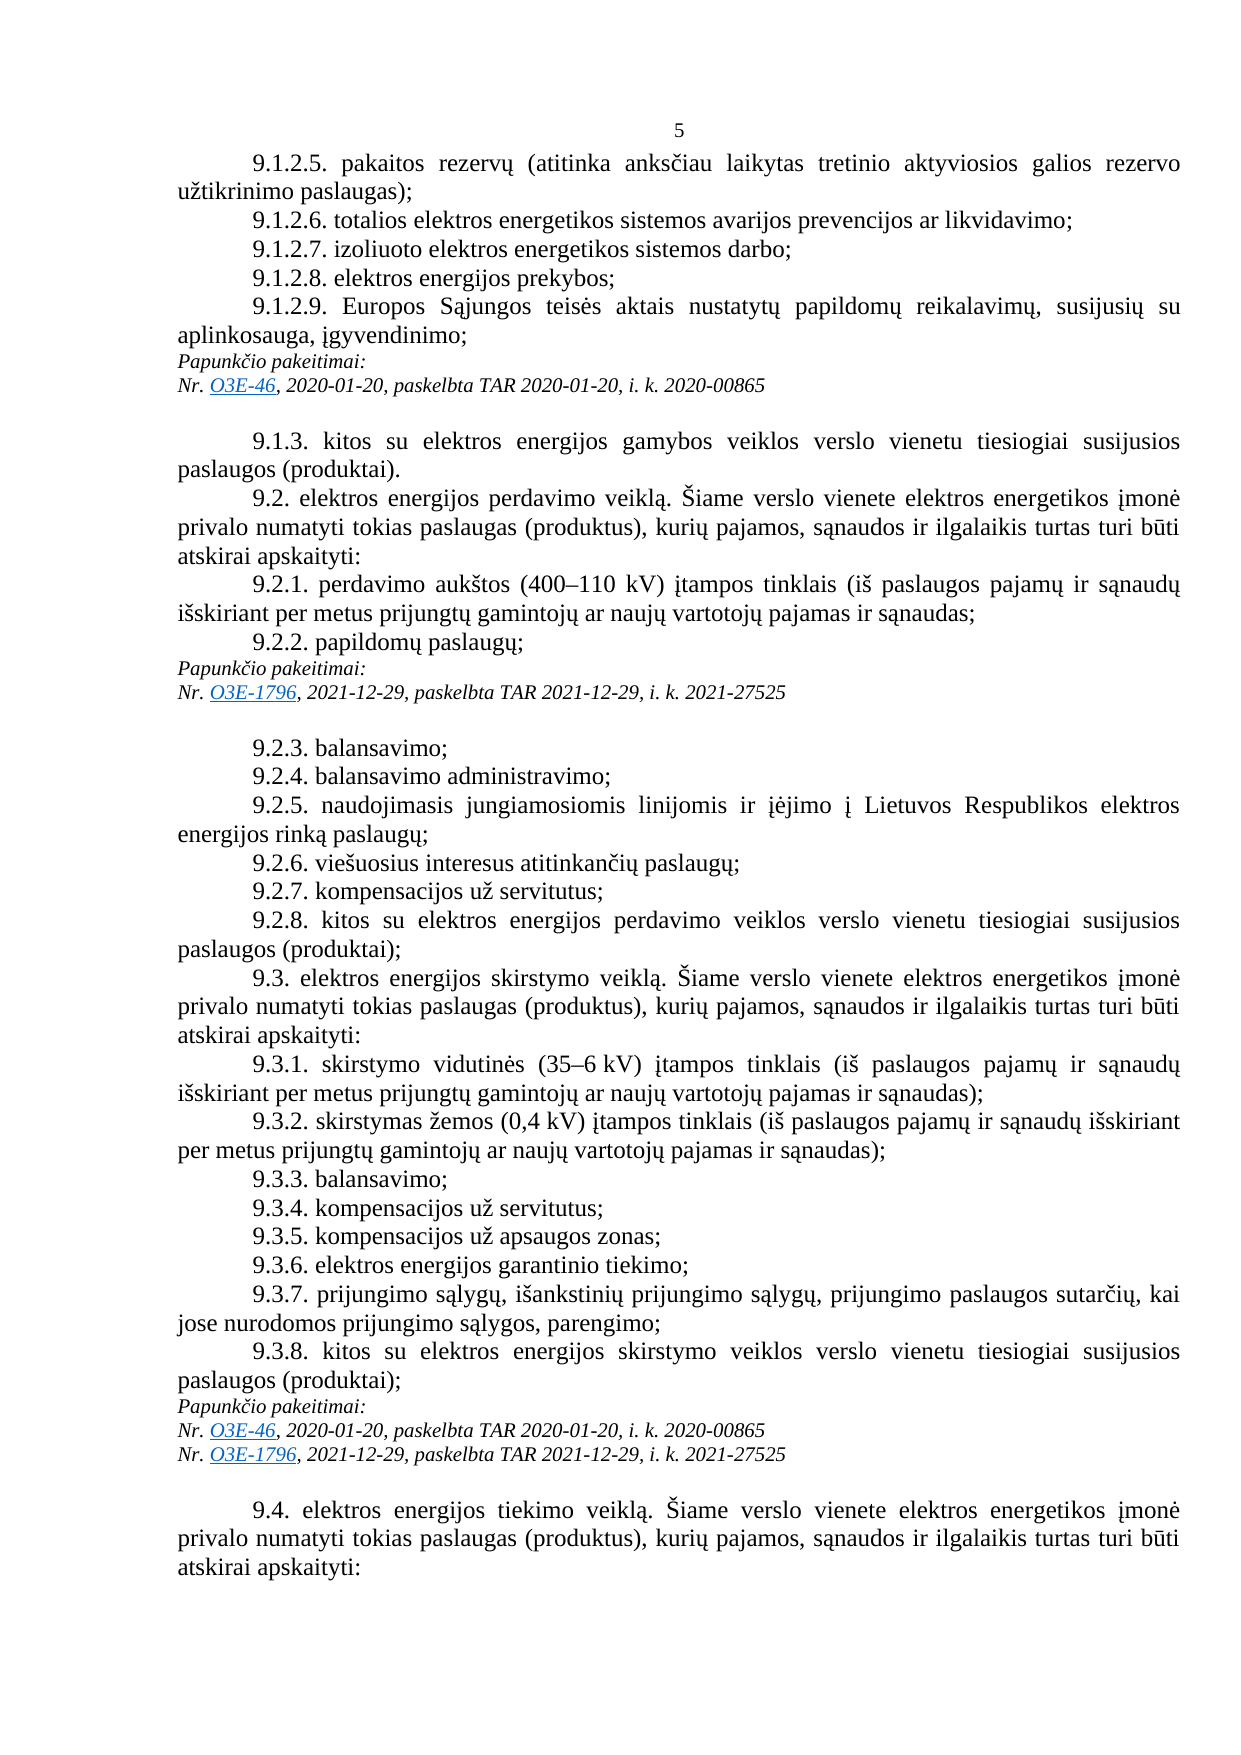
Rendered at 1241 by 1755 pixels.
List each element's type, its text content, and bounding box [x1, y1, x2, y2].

text 9.2.8. kitos su elektros energijos perdavimo veiklos verslo vienetu tiesiogiai susijusios paslaugos (produktai); [177, 905, 1181, 963]
text 9.3.2. skirstymas žemos (0,4 kV) įtampos tinklais (iš paslaugos pajamų ir sąnaudų išskiriant per metus prijungtų gamintojų ar naujų vartotojų pajamas ir sąnaudas); [177, 1106, 1181, 1164]
text 9.3.8. kitos su elektros energijos skirstymo veiklos verslo vienetu tiesiogiai susijusios paslaugos (produktai); [177, 1336, 1181, 1394]
text 9.1.3. kitos su elektros energijos gamybos veiklos verslo vienetu tiesiogiai susijusios paslaugos (produktai). [177, 426, 1181, 483]
text Nr. O3E-1796, 2021-12-29, paskelbta TAR 2021-12-29, i. k. 2021-27525 [177, 680, 1181, 704]
text Papunkčio pakeitimai: [177, 656, 1181, 680]
text 9.2.7. kompensacijos už servitutus; [177, 876, 1181, 905]
text 9.3. elektros energijos skirstymo veiklą. Šiame verslo vienete elektros energetikos įmonė privalo numatyti tokias paslaugas (produktus), kurių pajamos, sąnaudos ir ilgalaikis turtas turi būti atskirai apskaityti: [177, 963, 1181, 1049]
text Papunkčio pakeitimai: [177, 349, 1181, 373]
text Papunkčio pakeitimai: [177, 1394, 1181, 1418]
text 9.1.2.6. totalios elektros energetikos sistemos avarijos prevencijos ar likvidavimo; [177, 205, 1181, 234]
text 9.2.6. viešuosius interesus atitinkančių paslaugų; [177, 848, 1181, 876]
text 9.2.4. balansavimo administravimo; [177, 761, 1181, 790]
text 9.3.7. prijungimo sąlygų, išankstinių prijungimo sąlygų, prijungimo paslaugos sutarčių, kai jose nurodomos prijungimo sąlygos, parengimo; [177, 1279, 1181, 1336]
text 9.3.6. elektros energijos garantinio tiekimo; [177, 1250, 1181, 1279]
text 9.1.2.7. izoliuoto elektros energetikos sistemos darbo; [177, 234, 1181, 263]
text 9.2. elektros energijos perdavimo veiklą. Šiame verslo vienete elektros energetikos įmonė privalo numatyti tokias paslaugas (produktus), kurių pajamos, sąnaudos ir ilgalaikis turtas turi būti atskirai apskaityti: [177, 483, 1181, 569]
text Nr. O3E-46, 2020-01-20, paskelbta TAR 2020-01-20, i. k. 2020-00865 [177, 1418, 1181, 1442]
text 9.1.2.9. Europos Sąjungos teisės aktais nustatytų papildomų reikalavimų, susijusių su aplinkosauga, įgyvendinimo; [177, 291, 1181, 349]
text Nr. O3E-46, 2020-01-20, paskelbta TAR 2020-01-20, i. k. 2020-00865 [177, 373, 1181, 397]
text 9.2.3. balansavimo; [177, 733, 1181, 761]
text 9.3.1. skirstymo vidutinės (35‒6 kV) įtampos tinklais (iš paslaugos pajamų ir sąnaudų išskiriant per metus prijungtų gamintojų ar naujų vartotojų pajamas ir sąnaudas); [177, 1049, 1181, 1106]
text 9.1.2.5. pakaitos rezervų (atitinka anksčiau laikytas tretinio aktyviosios galios rezervo užtikrinimo paslaugas); [177, 148, 1181, 205]
text 9.4. elektros energijos tiekimo veiklą. Šiame verslo vienete elektros energetikos įmonė privalo numatyti tokias paslaugas (produktus), kurių pajamos, sąnaudos ir ilgalaikis turtas turi būti atskirai apskaityti: [177, 1495, 1181, 1581]
text 9.3.3. balansavimo; [177, 1164, 1181, 1193]
text 9.3.5. kompensacijos už apsaugos zonas; [177, 1221, 1181, 1250]
text Nr. O3E-1796, 2021-12-29, paskelbta TAR 2021-12-29, i. k. 2021-27525 [177, 1442, 1181, 1466]
text 9.1.2.8. elektros energijos prekybos; [177, 263, 1181, 291]
text 9.2.5. naudojimasis jungiamosiomis linijomis ir įėjimo į Lietuvos Respublikos elektros energijos rinką paslaugų; [177, 790, 1181, 848]
text 9.3.4. kompensacijos už servitutus; [177, 1193, 1181, 1221]
text 9.2.2. papildomų paslaugų; [252, 627, 1181, 656]
text 9.2.1. perdavimo aukštos (400‒110 kV) įtampos tinklais (iš paslaugos pajamų ir sąnaudų išskiriant per metus prijungtų gamintojų ar naujų vartotojų pajamas ir sąnaudas; [177, 569, 1181, 627]
